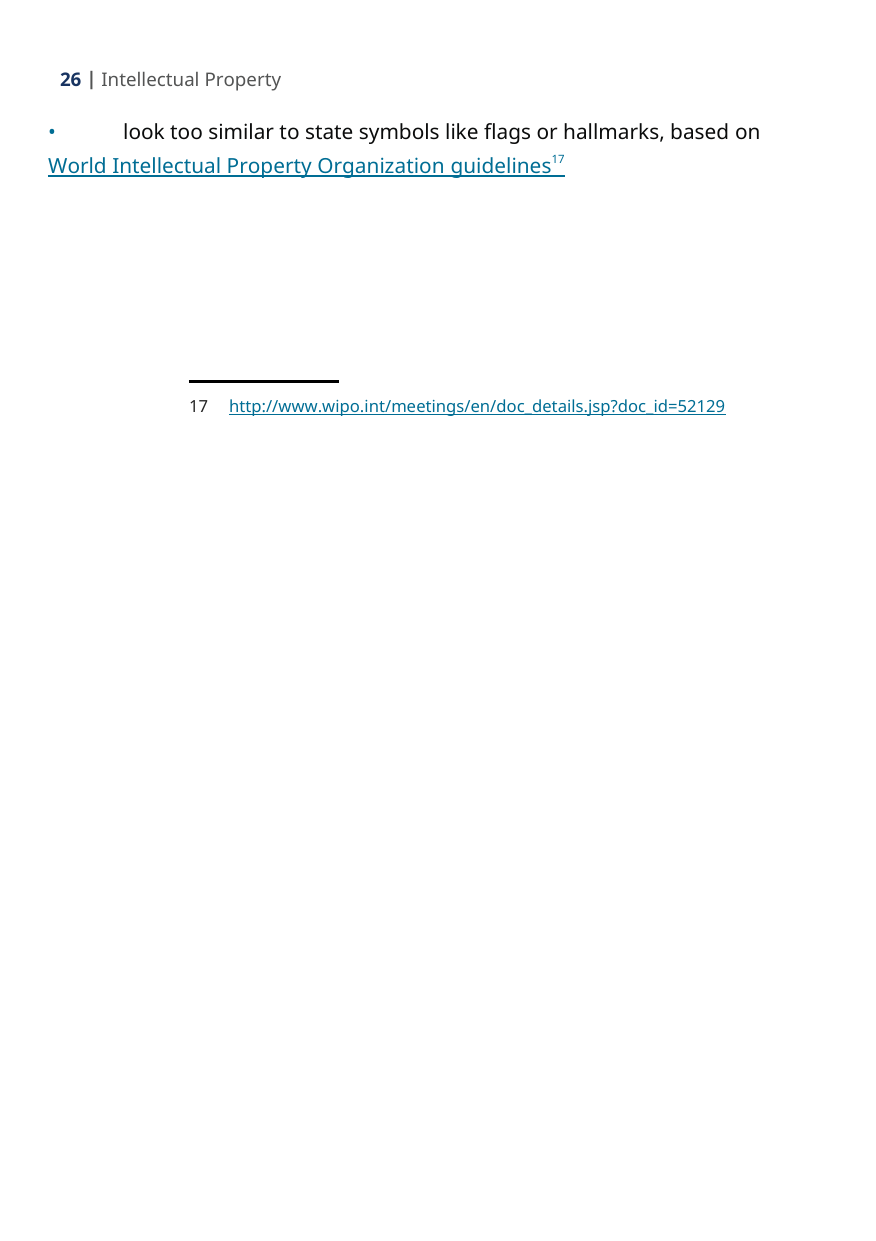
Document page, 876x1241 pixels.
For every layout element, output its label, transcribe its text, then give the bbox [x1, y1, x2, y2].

list look too similar to state symbols like flags or hallmarks, based on World Intellectual Property Organization guidelines17 [48, 117, 816, 179]
list http://www.wipo.int/meetings/en/doc_details.jsp?doc_id=52129 [189, 394, 829, 417]
